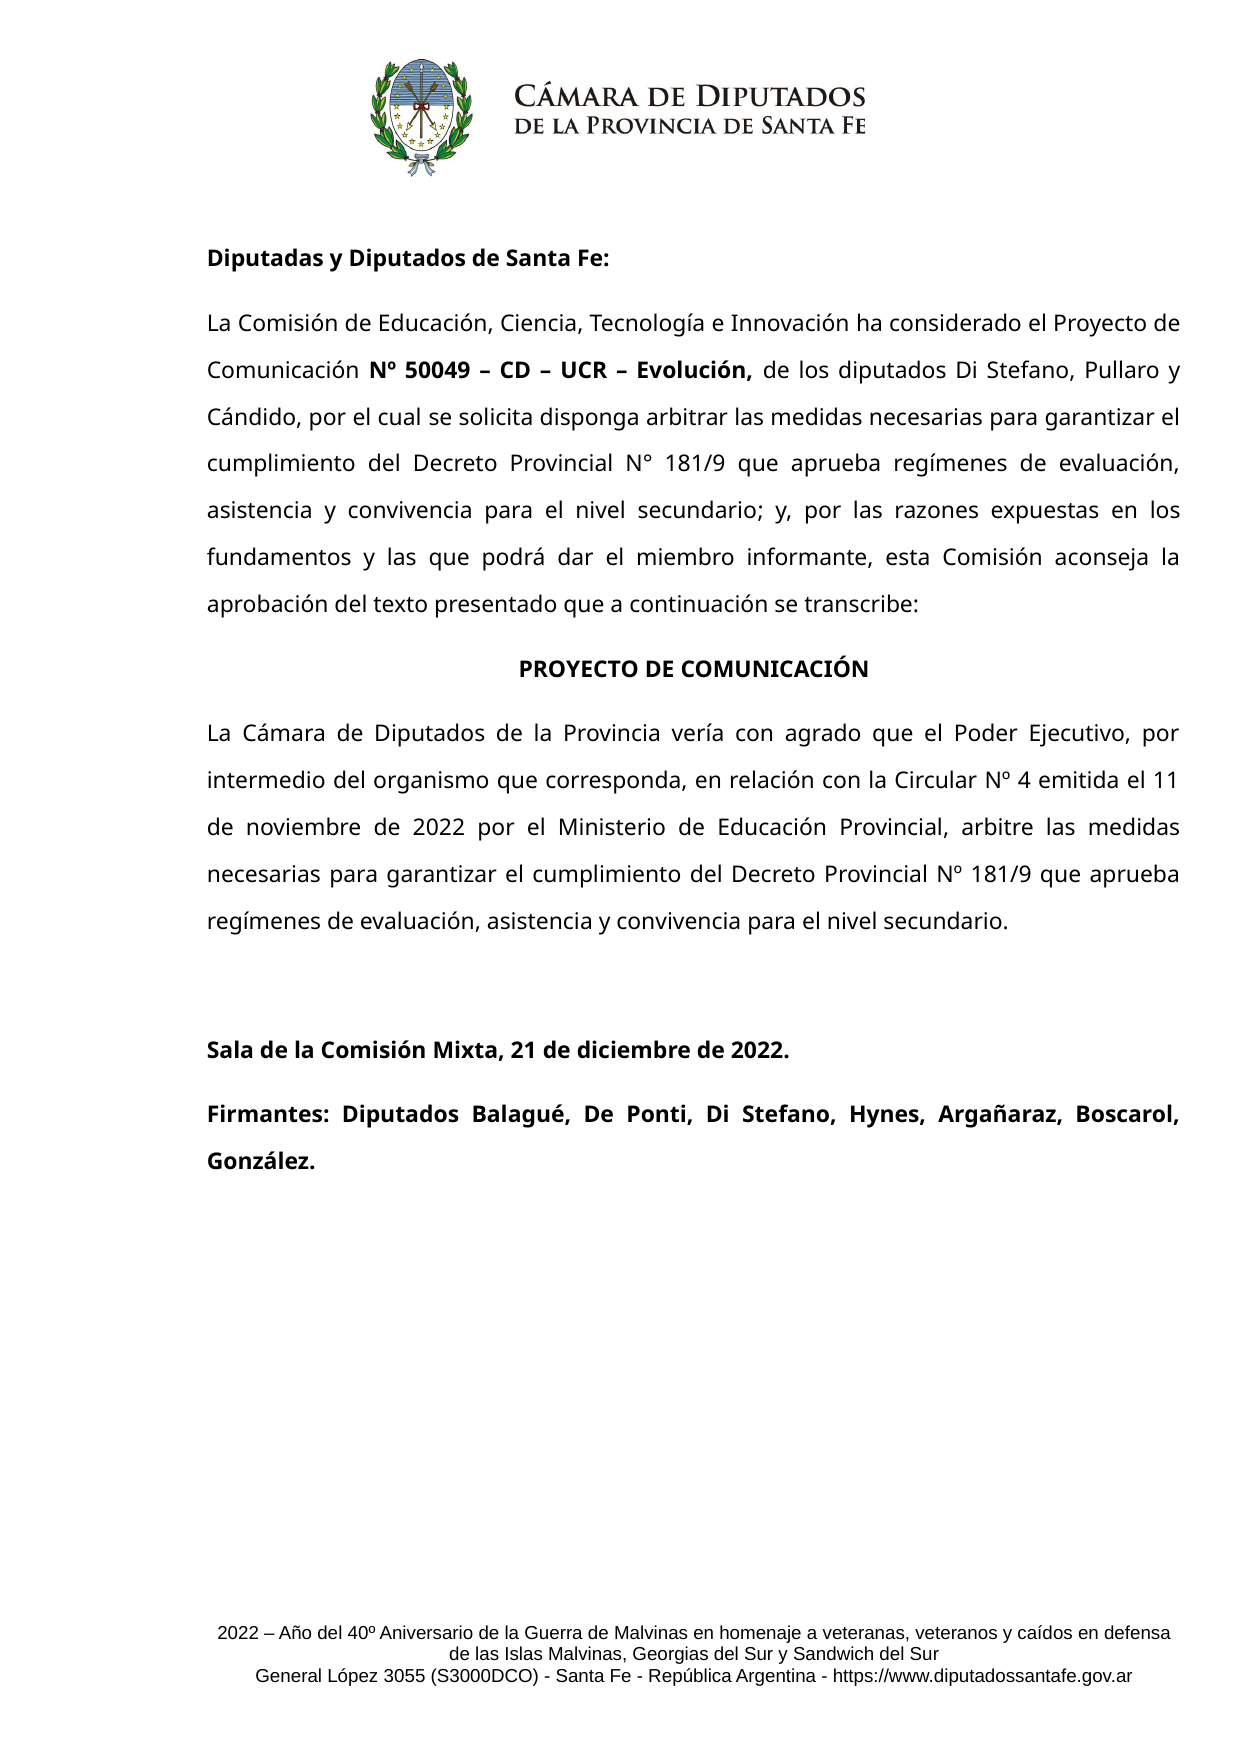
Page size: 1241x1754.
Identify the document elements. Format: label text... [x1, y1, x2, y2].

text Diputadas y Diputados de Santa Fe: [207, 242, 1181, 273]
picture [370, 59, 866, 181]
text La Cámara de Diputados de la Provincia vería con agrado que el Poder Ejecutivo, por intermedio del organismo que corresponda, en relación con la Circular Nº 4 emitida el 11 de noviembre de 2022 por el Ministerio de Educación Provincial, arbitre las medidas necesarias para garantizar el cumplimiento del Decreto Provincial Nº 181/9 que aprueba regímenes de evaluación, asistencia y convivencia para el nivel secundario. [207, 717, 1181, 936]
text PROYECTO DE COMUNICACIÓN [207, 653, 1181, 684]
text Sala de la Comisión Mixta, 21 de diciembre de 2022. [207, 1034, 1181, 1065]
text La Comisión de Educación, Ciencia, Tecnología e Innovación ha considerado el Proyecto de Comunicación Nº 50049 – CD – UCR – Evolución, de los diputados Di Stefano, Pullaro y Cándido, por el cual se solicita disponga arbitrar las medidas necesarias para garantizar el cumplimiento del Decreto Provincial N° 181/9 que aprueba regímenes de evaluación, asistencia y convivencia para el nivel secundario; y, por las razones expuestas en los fundamentos y las que podrá dar el miembro informante, esta Comisión aconseja la aprobación del texto presentado que a continuación se transcribe: [207, 307, 1181, 619]
text Firmantes: Diputados Balagué, De Ponti, Di Stefano, Hynes, Argañaraz, Boscarol, González. [207, 1098, 1181, 1177]
